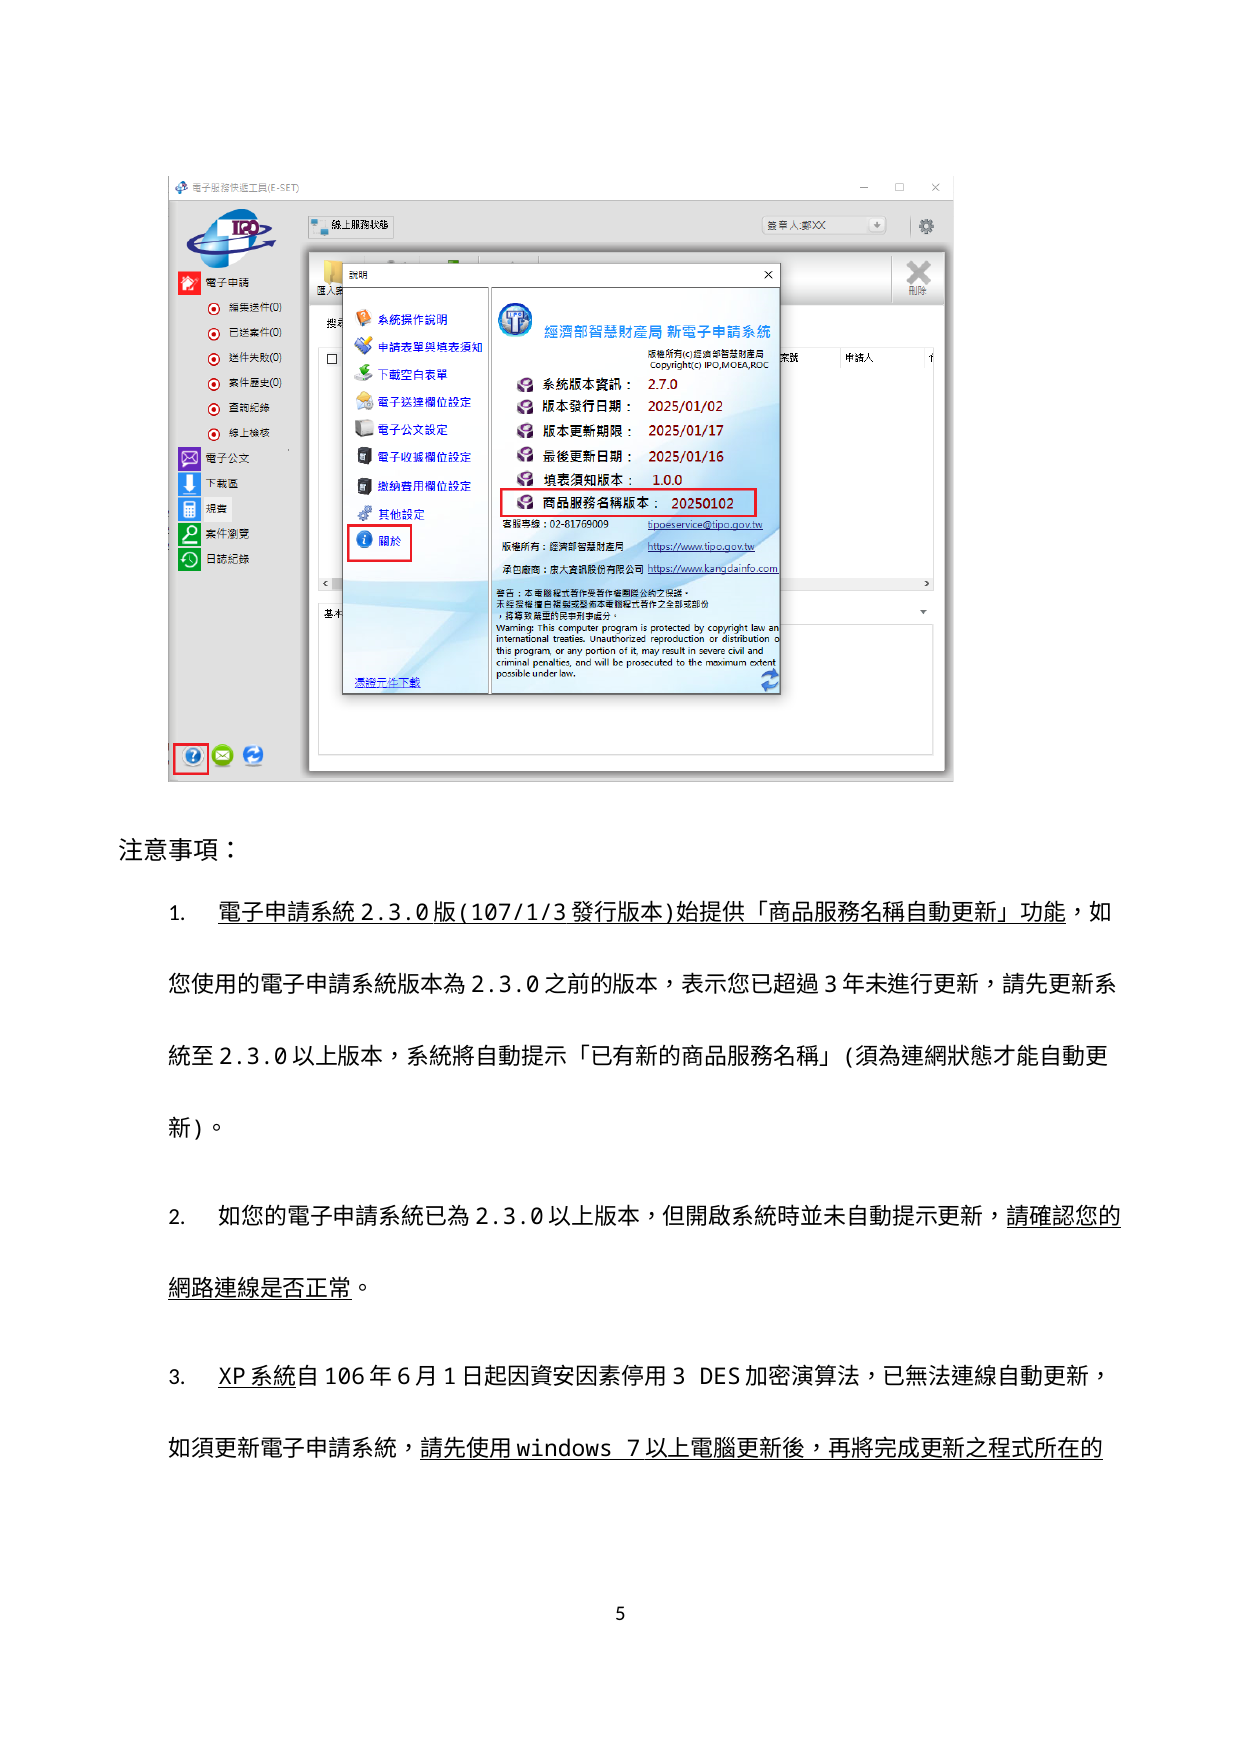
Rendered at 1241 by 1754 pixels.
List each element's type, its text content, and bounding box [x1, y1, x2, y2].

text 注意事項： [118, 807, 1122, 869]
list 電子申請系統2.3.0版(107/1/3發行版本)始提供「商品服務名稱自動更新」功能，如您使用的電子申請系統版本為2.3.0之前的版本，表示您已超過3年未進行更新，請先更新系統至2.3.0以上版本，系統將自動提示「已有新的商品服務名稱」(須為連網狀態才能自動更新)。 [168, 869, 1122, 1147]
list 如您的電子申請系統已為2.3.0以上版本，但開啟系統時並未自動提示更新，請確認您的網路連線是否正常。 [168, 1173, 1122, 1307]
list XP系統自106年6月1日起因資安因素停用3 DES加密演算法，已無法連線自動更新，如須更新電子申請系統，請先使用windows 7以上電腦更新後，再將完成更新之程式所在的整個資料夾，複製至XP的電腦中使用(XP電腦僅可離線使用html2pdf/WORD增益集之轉檔、小工具等不須連網功能；E-SET各功能皆須連網，故無法於XP電腦離線使用)。。 [168, 1333, 1122, 1468]
